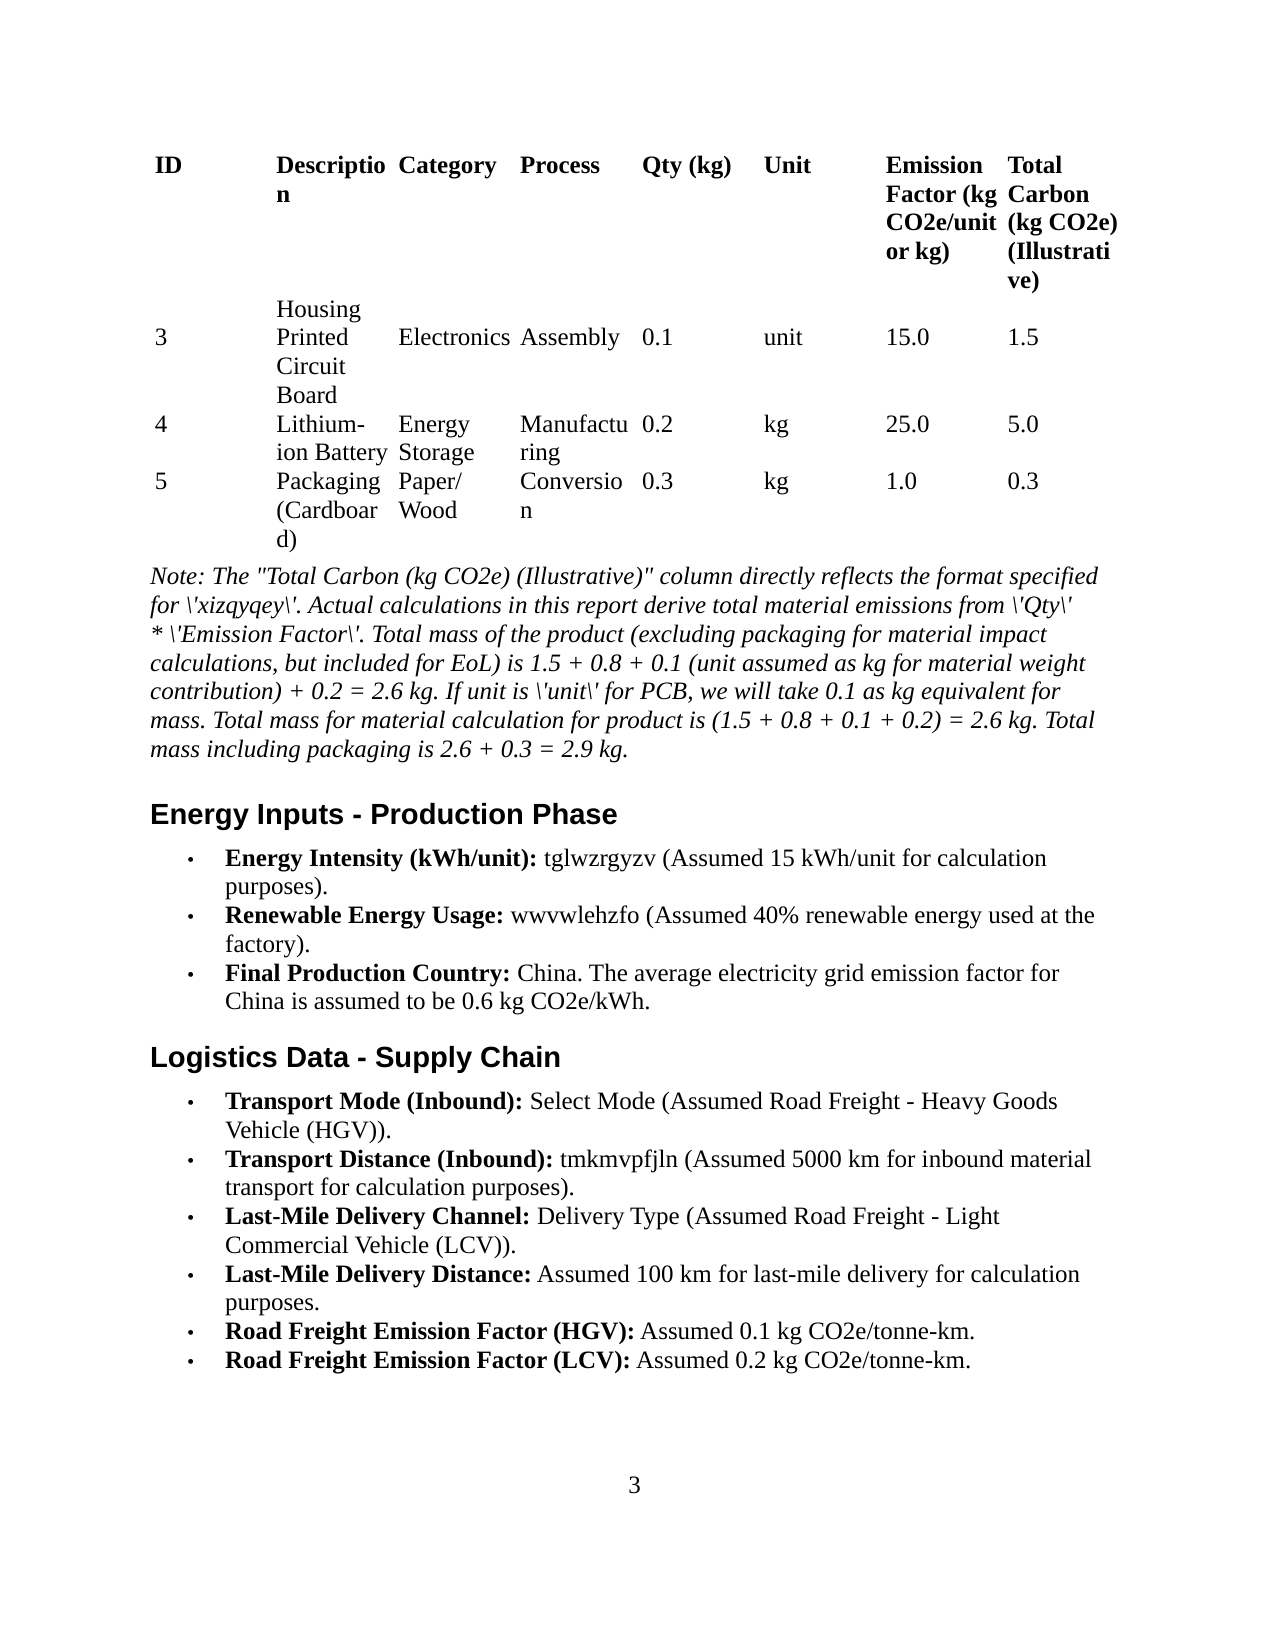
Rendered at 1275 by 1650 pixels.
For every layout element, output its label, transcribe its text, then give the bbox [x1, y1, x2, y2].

list Renewable Energy Usage: wwvwlehzfo (Assumed 40% renewable energy used at the factory). [187, 900, 1125, 958]
list Road Freight Emission Factor (HGV): Assumed 0.1 kg CO2e/tonne-km. [187, 1316, 1125, 1345]
table_cell 1.5 [1003, 323, 1125, 409]
list Final Production Country: China. The average electricity grid emission factor for China is assumed to be 0.6 kg CO2e/kWh. [187, 958, 1125, 1015]
list Road Freight Emission Factor (LCV): Assumed 0.2 kg CO2e/tonne-km. [187, 1345, 1125, 1374]
text Note: The "Total Carbon (kg CO2e) (Illustrative)" column directly reflects the format specified for \'xizqyqey\'. Actual calculations in this report derive total material emissions from \'Qty\' * \'Emission Factor\'. Total mass of the product (excluding packaging for material impact calculations, but included for EoL) is 1.5 + 0.8 + 0.1 (unit assumed as kg for material weight contribution) + 0.2 = 2.6 kg. If unit is \'unit\' for PCB, we will take 0.1 as kg equivalent for mass. Total mass for material calculation for product is (1.5 + 0.8 + 0.1 + 0.2) = 2.6 kg. Total mass including packaging is 2.6 + 0.3 = 2.9 kg. [150, 561, 1125, 763]
table_cell kg [759, 409, 881, 466]
table_cell 25.0 [881, 409, 1003, 466]
table_cell unit [759, 323, 881, 409]
table_cell [638, 294, 759, 322]
table_cell 15.0 [881, 323, 1003, 409]
table_cell Electronics [394, 323, 516, 409]
subtitle Logistics Data - Supply Chain [150, 1040, 1125, 1074]
table_cell [1003, 294, 1125, 322]
table_cell 3 [150, 323, 272, 409]
table_header ID [150, 150, 272, 294]
table_cell Assembly [516, 323, 637, 409]
subtitle Energy Inputs - Production Phase [150, 797, 1125, 830]
list Transport Distance (Inbound): tmkmvpfjln (Assumed 5000 km for inbound material transport for calculation purposes). [187, 1144, 1125, 1201]
table_header Category [394, 150, 516, 294]
table_cell Printed Circuit Board [272, 323, 394, 409]
table_cell 5 [150, 466, 272, 552]
table_cell 1.0 [881, 466, 1003, 552]
table_cell 0.3 [638, 466, 759, 552]
table_cell 5.0 [1003, 409, 1125, 466]
table_cell 4 [150, 409, 272, 466]
table_cell 0.2 [638, 409, 759, 466]
table_cell Conversion [516, 466, 637, 552]
table_cell [759, 294, 881, 322]
list Last-Mile Delivery Channel: Delivery Type (Assumed Road Freight - Light Commercial Vehicle (LCV)). [187, 1201, 1125, 1259]
table_cell 0.3 [1003, 466, 1125, 552]
list Energy Intensity (kWh/unit): tglwzrgyzv (Assumed 15 kWh/unit for calculation purposes). [187, 843, 1125, 900]
table_cell Packaging (Cardboard) [272, 466, 394, 552]
table_header Emission Factor (kg CO2e/unit or kg) [881, 150, 1003, 294]
table_cell Energy Storage [394, 409, 516, 466]
table_cell 0.1 [638, 323, 759, 409]
table_header Description [272, 150, 394, 294]
table_cell Manufacturing [516, 409, 637, 466]
table_cell Lithium-ion Battery [272, 409, 394, 466]
list Transport Mode (Inbound): Select Mode (Assumed Road Freight - Heavy Goods Vehicle (HGV)). [187, 1086, 1125, 1144]
table_cell kg [759, 466, 881, 552]
table_header Qty (kg) [638, 150, 759, 294]
table_header Process [516, 150, 637, 294]
table_cell [394, 294, 516, 322]
list Last-Mile Delivery Distance: Assumed 100 km for last-mile delivery for calculation purposes. [187, 1259, 1125, 1316]
table_header Unit [759, 150, 881, 294]
table_header Total Carbon (kg CO2e) (Illustrative) [1003, 150, 1125, 294]
table_cell [150, 294, 272, 322]
table_cell Paper/Wood [394, 466, 516, 552]
table_cell Housing [272, 294, 394, 322]
table_cell [516, 294, 637, 322]
table_cell [881, 294, 1003, 322]
